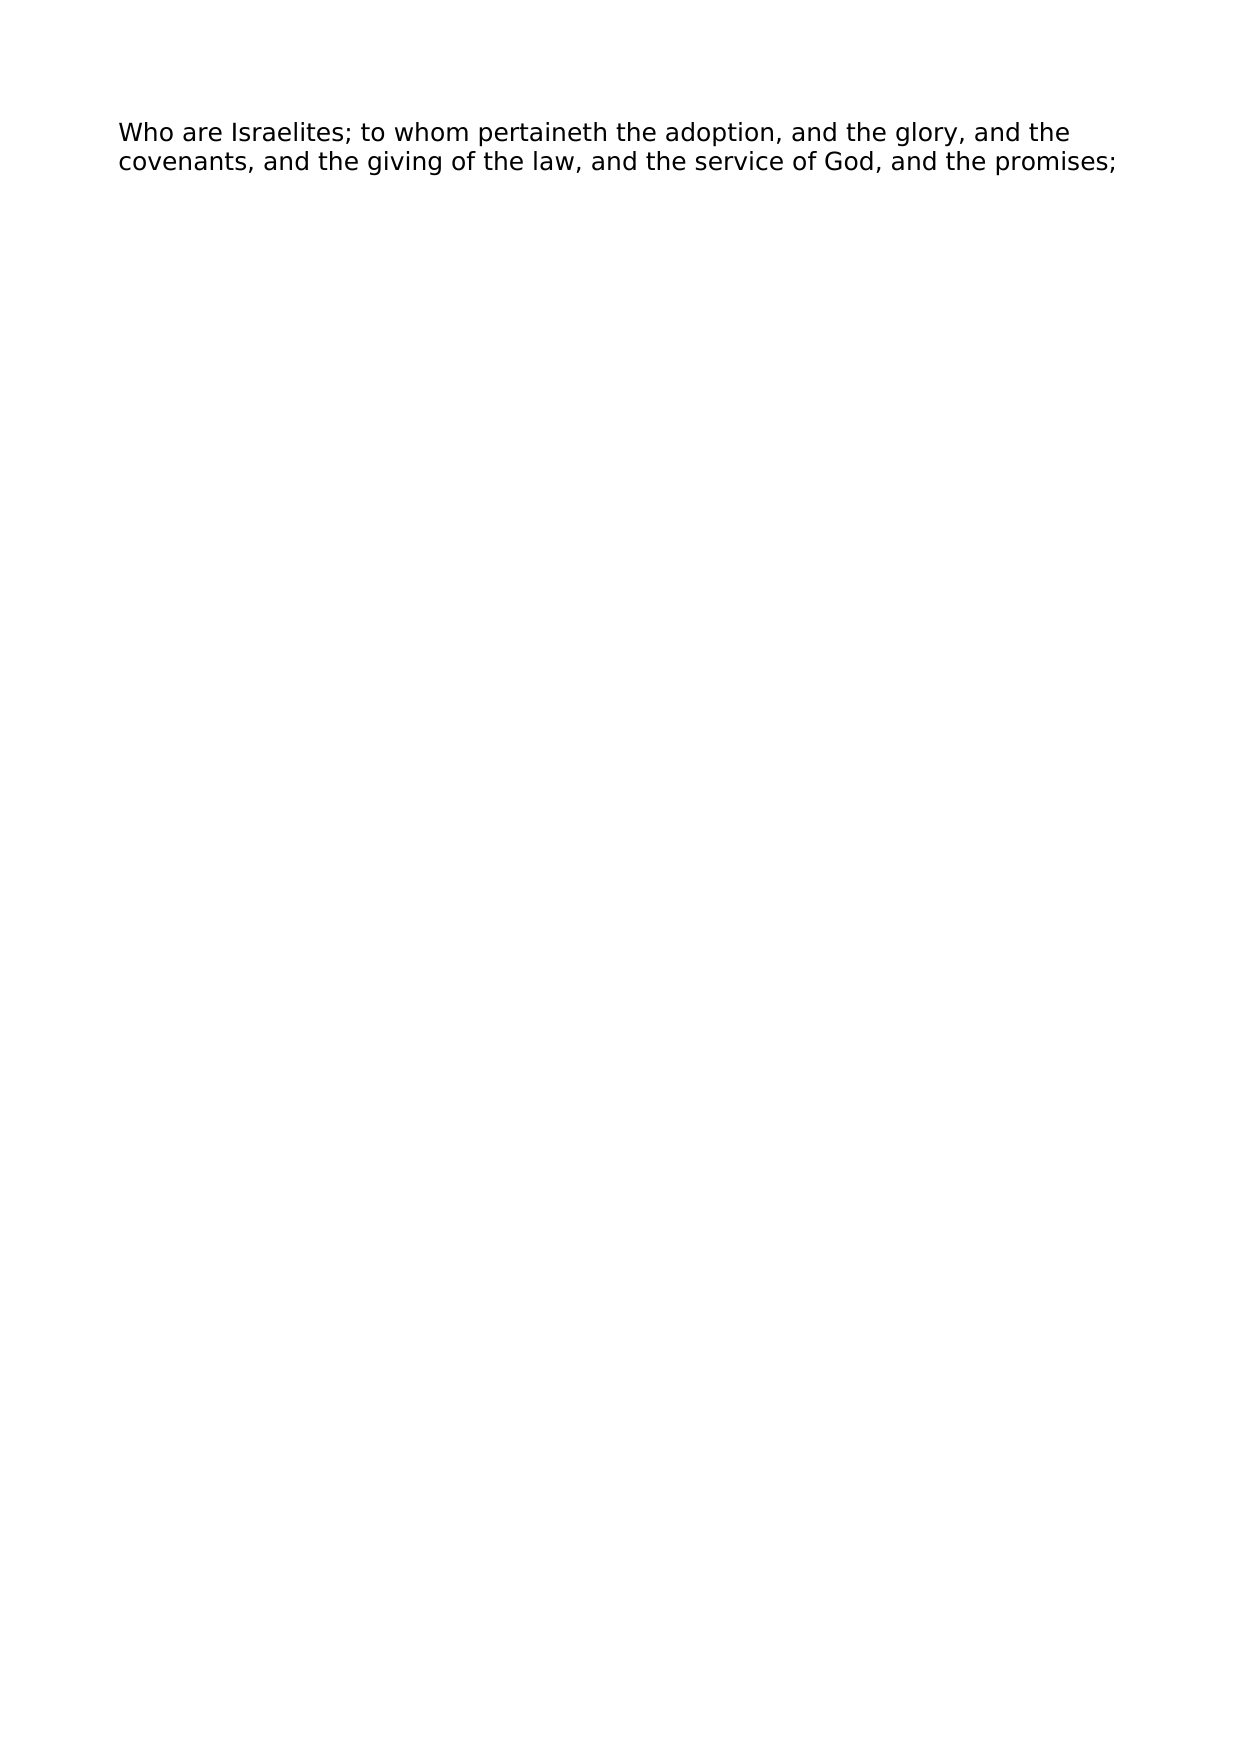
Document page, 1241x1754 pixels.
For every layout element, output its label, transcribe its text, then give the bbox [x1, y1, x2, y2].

text Who are Israelites; to whom pertaineth the adoption, and the glory, and the covenants, and the giving of the law, and the service of God, and the promises; [118, 118, 1122, 176]
